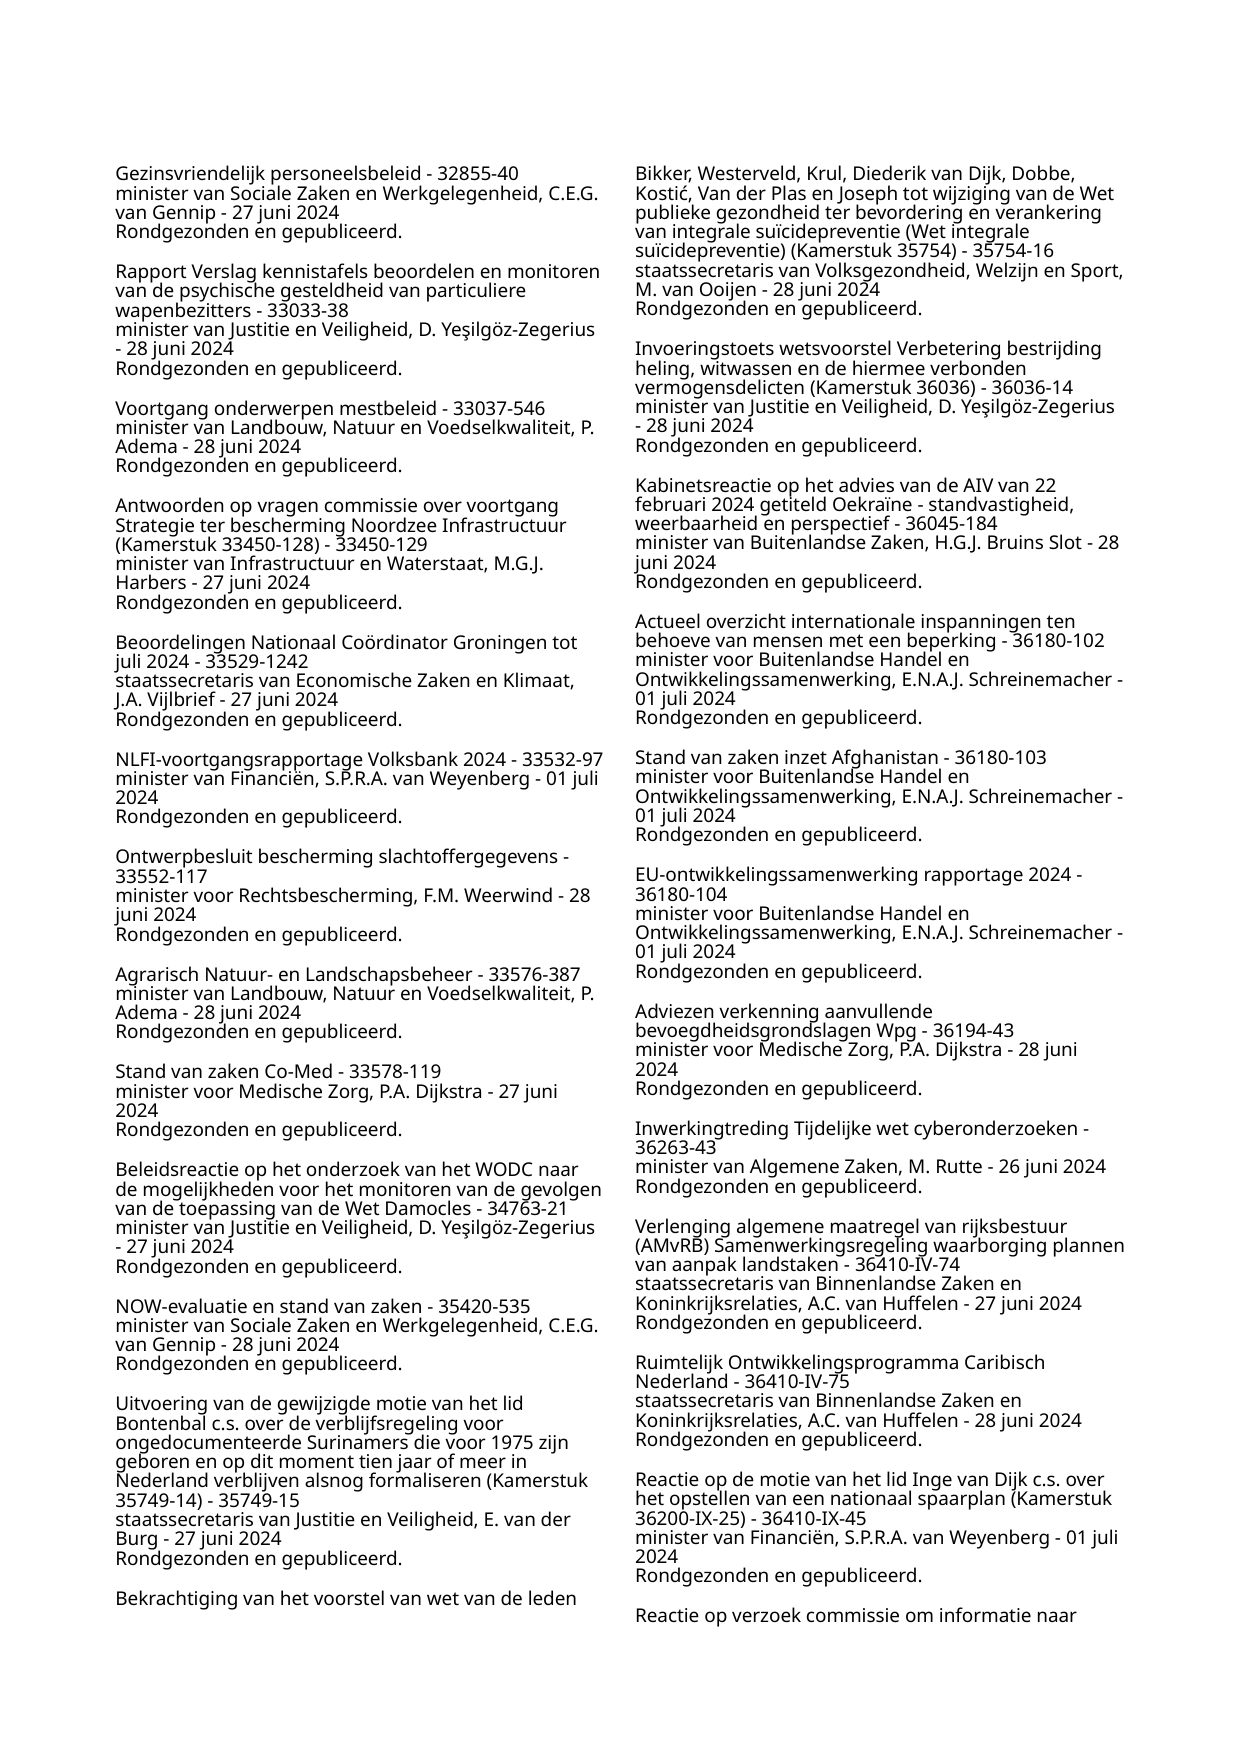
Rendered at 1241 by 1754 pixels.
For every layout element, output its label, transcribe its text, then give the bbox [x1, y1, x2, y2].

text Rondgezonden en gepubliceerd. [115, 711, 605, 730]
text Kabinetsreactie op het advies van de AIV van 22 februari 2024 getiteld Oekraïne - standvastigheid, weerbaarheid en perspectief - 36045-184 [635, 477, 1125, 534]
text minister van Sociale Zaken en Werkgelegenheid, C.E.G. van Gennip - 28 juni 2024 [115, 1317, 605, 1355]
text minister van Justitie en Veiligheid, D. Yeşilgöz-Zegerius - 28 juni 2024 [635, 398, 1125, 437]
text Rondgezonden en gepubliceerd. [635, 826, 1125, 846]
text Bekrachtiging van het voorstel van wet van de leden [115, 1589, 605, 1609]
text Inwerkingtreding Tijdelijke wet cyberonderzoeken - 36263-43 [635, 1120, 1125, 1158]
text Antwoorden op vragen commissie over voortgang Strategie ter bescherming Noordzee Infrastructuur (Kamerstuk 33450-128) - 33450-129 [115, 497, 605, 555]
text Voortgang onderwerpen mestbeleid - 33037-546 [115, 399, 605, 419]
text Ontwerpbesluit bescherming slachtoffergegevens - 33552-117 [115, 848, 605, 887]
text Beoordelingen Nationaal Coördinator Groningen tot juli 2024 - 33529-1242 [115, 634, 605, 672]
text minister van Justitie en Veiligheid, D. Yeşilgöz-Zegerius - 27 juni 2024 [115, 1219, 605, 1258]
text NLFI-voortgangsrapportage Volksbank 2024 - 33532-97 [115, 751, 605, 770]
text minister voor Buitenlandse Handel en Ontwikkelingssamenwerking, E.N.A.J. Schreinemacher - 01 juli 2024 [635, 651, 1125, 709]
text Verlenging algemene maatregel van rijksbestuur (AMvRB) Samenwerkingsregeling waarborging plannen van aanpak landstaken - 36410-IV-74 [635, 1218, 1125, 1275]
text Rondgezonden en gepubliceerd. [115, 1258, 605, 1277]
text staatssecretaris van Volksgezondheid, Welzijn en Sport, M. van Ooijen - 28 juni 2024 [635, 262, 1125, 300]
text minister voor Buitenlandse Handel en Ontwikkelingssamenwerking, E.N.A.J. Schreinemacher - 01 juli 2024 [635, 768, 1125, 826]
text Reactie op verzoek commissie om informatie naar [635, 1607, 1125, 1627]
text minister van Buitenlandse Zaken, H.G.J. Bruins Slot - 28 juni 2024 [635, 534, 1125, 573]
text Reactie op de motie van het lid Inge van Dijk c.s. over het opstellen van een nationaal spaarplan (Kamerstuk 36200-IX-25) - 36410-IX-45 [635, 1471, 1125, 1529]
text minister van Landbouw, Natuur en Voedselkwaliteit, P. Adema - 28 juni 2024 [115, 985, 605, 1023]
text NOW-evaluatie en stand van zaken - 35420-535 [115, 1298, 605, 1317]
text Rondgezonden en gepubliceerd. [115, 223, 605, 242]
text minister voor Buitenlandse Handel en Ontwikkelingssamenwerking, E.N.A.J. Schreinemacher - 01 juli 2024 [635, 905, 1125, 963]
text Beleidsreactie op het onderzoek van het WODC naar de mogelijkheden voor het monitoren van de gevolgen van de toepassing van de Wet Damocles - 34763-21 [115, 1161, 605, 1219]
text minister van Financiën, S.P.R.A. van Weyenberg - 01 juli 2024 [115, 770, 605, 808]
text minister van Sociale Zaken en Werkgelegenheid, C.E.G. van Gennip - 27 juni 2024 [115, 184, 605, 223]
text minister van Financiën, S.P.R.A. van Weyenberg - 01 juli 2024 [635, 1529, 1125, 1567]
text Actueel overzicht internationale inspanningen ten behoeve van mensen met een beperking - 36180-102 [635, 613, 1125, 651]
text Rondgezonden en gepubliceerd. [115, 457, 605, 477]
text Rondgezonden en gepubliceerd. [115, 1355, 605, 1375]
text Bikker, Westerveld, Krul, Diederik van Dijk, Dobbe, Kostić, Van der Plas en Joseph tot wijziging van de Wet publieke gezondheid ter bevordering en verankering van integrale suïcidepreventie (Wet integrale suïcidepreventie) (Kamerstuk 35754) - 35754-16 [635, 165, 1125, 262]
text Rapport Verslag kennistafels beoordelen en monitoren van de psychische gesteldheid van particuliere wapenbezitters - 33033-38 [115, 263, 605, 321]
text staatssecretaris van Binnenlandse Zaken en Koninkrijksrelaties, A.C. van Huffelen - 27 juni 2024 [635, 1275, 1125, 1314]
text Stand van zaken inzet Afghanistan - 36180-103 [635, 749, 1125, 768]
text Rondgezonden en gepubliceerd. [635, 1567, 1125, 1587]
text minister voor Medische Zorg, P.A. Dijkstra - 28 juni 2024 [635, 1041, 1125, 1080]
text Rondgezonden en gepubliceerd. [635, 437, 1125, 456]
text staatssecretaris van Justitie en Veiligheid, E. van der Burg - 27 juni 2024 [115, 1511, 605, 1549]
text Adviezen verkenning aanvullende bevoegdheidsgrondslagen Wpg - 36194-43 [635, 1003, 1125, 1041]
text minister van Justitie en Veiligheid, D. Yeşilgöz-Zegerius - 28 juni 2024 [115, 321, 605, 359]
text minister voor Medische Zorg, P.A. Dijkstra - 27 juni 2024 [115, 1083, 605, 1121]
text Rondgezonden en gepubliceerd. [115, 808, 605, 828]
text Rondgezonden en gepubliceerd. [115, 1121, 605, 1141]
text Rondgezonden en gepubliceerd. [635, 300, 1125, 319]
text Rondgezonden en gepubliceerd. [115, 594, 605, 613]
text staatssecretaris van Binnenlandse Zaken en Koninkrijksrelaties, A.C. van Huffelen - 28 juni 2024 [635, 1392, 1125, 1431]
text Rondgezonden en gepubliceerd. [115, 1023, 605, 1043]
text Invoeringstoets wetsvoorstel Verbetering bestrijding heling, witwassen en de hiermee verbonden vermogensdelicten (Kamerstuk 36036) - 36036-14 [635, 340, 1125, 398]
text staatssecretaris van Economische Zaken en Klimaat, J.A. Vijlbrief - 27 juni 2024 [115, 672, 605, 711]
text minister van Landbouw, Natuur en Voedselkwaliteit, P. Adema - 28 juni 2024 [115, 419, 605, 457]
text minister van Infrastructuur en Waterstaat, M.G.J. Harbers - 27 juni 2024 [115, 555, 605, 594]
text Agrarisch Natuur- en Landschapsbeheer - 33576-387 [115, 966, 605, 985]
text Rondgezonden en gepubliceerd. [115, 359, 605, 379]
text Rondgezonden en gepubliceerd. [635, 709, 1125, 728]
text Rondgezonden en gepubliceerd. [635, 1431, 1125, 1450]
text Rondgezonden en gepubliceerd. [635, 573, 1125, 592]
text Rondgezonden en gepubliceerd. [635, 1178, 1125, 1197]
text Rondgezonden en gepubliceerd. [635, 963, 1125, 982]
text Rondgezonden en gepubliceerd. [115, 926, 605, 945]
text minister voor Rechtsbescherming, F.M. Weerwind - 28 juni 2024 [115, 887, 605, 926]
text Rondgezonden en gepubliceerd. [635, 1314, 1125, 1333]
text Rondgezonden en gepubliceerd. [115, 1549, 605, 1569]
text minister van Algemene Zaken, M. Rutte - 26 juni 2024 [635, 1158, 1125, 1178]
text Stand van zaken Co-Med - 33578-119 [115, 1063, 605, 1083]
text Gezinsvriendelijk personeelsbeleid - 32855-40 [115, 165, 605, 184]
text Rondgezonden en gepubliceerd. [635, 1080, 1125, 1099]
text Uitvoering van de gewijzigde motie van het lid Bontenbal c.s. over de verblijfsregeling voor ongedocumenteerde Surinamers die voor 1975 zijn geboren en op dit moment tien jaar of meer in Nederland verblijven alsnog formaliseren (Kamerstuk 35749-14) - 35749-15 [115, 1395, 605, 1511]
text Ruimtelijk Ontwikkelingsprogramma Caribisch Nederland - 36410-IV-75 [635, 1354, 1125, 1392]
text EU-ontwikkelingssamenwerking rapportage 2024 - 36180-104 [635, 866, 1125, 905]
